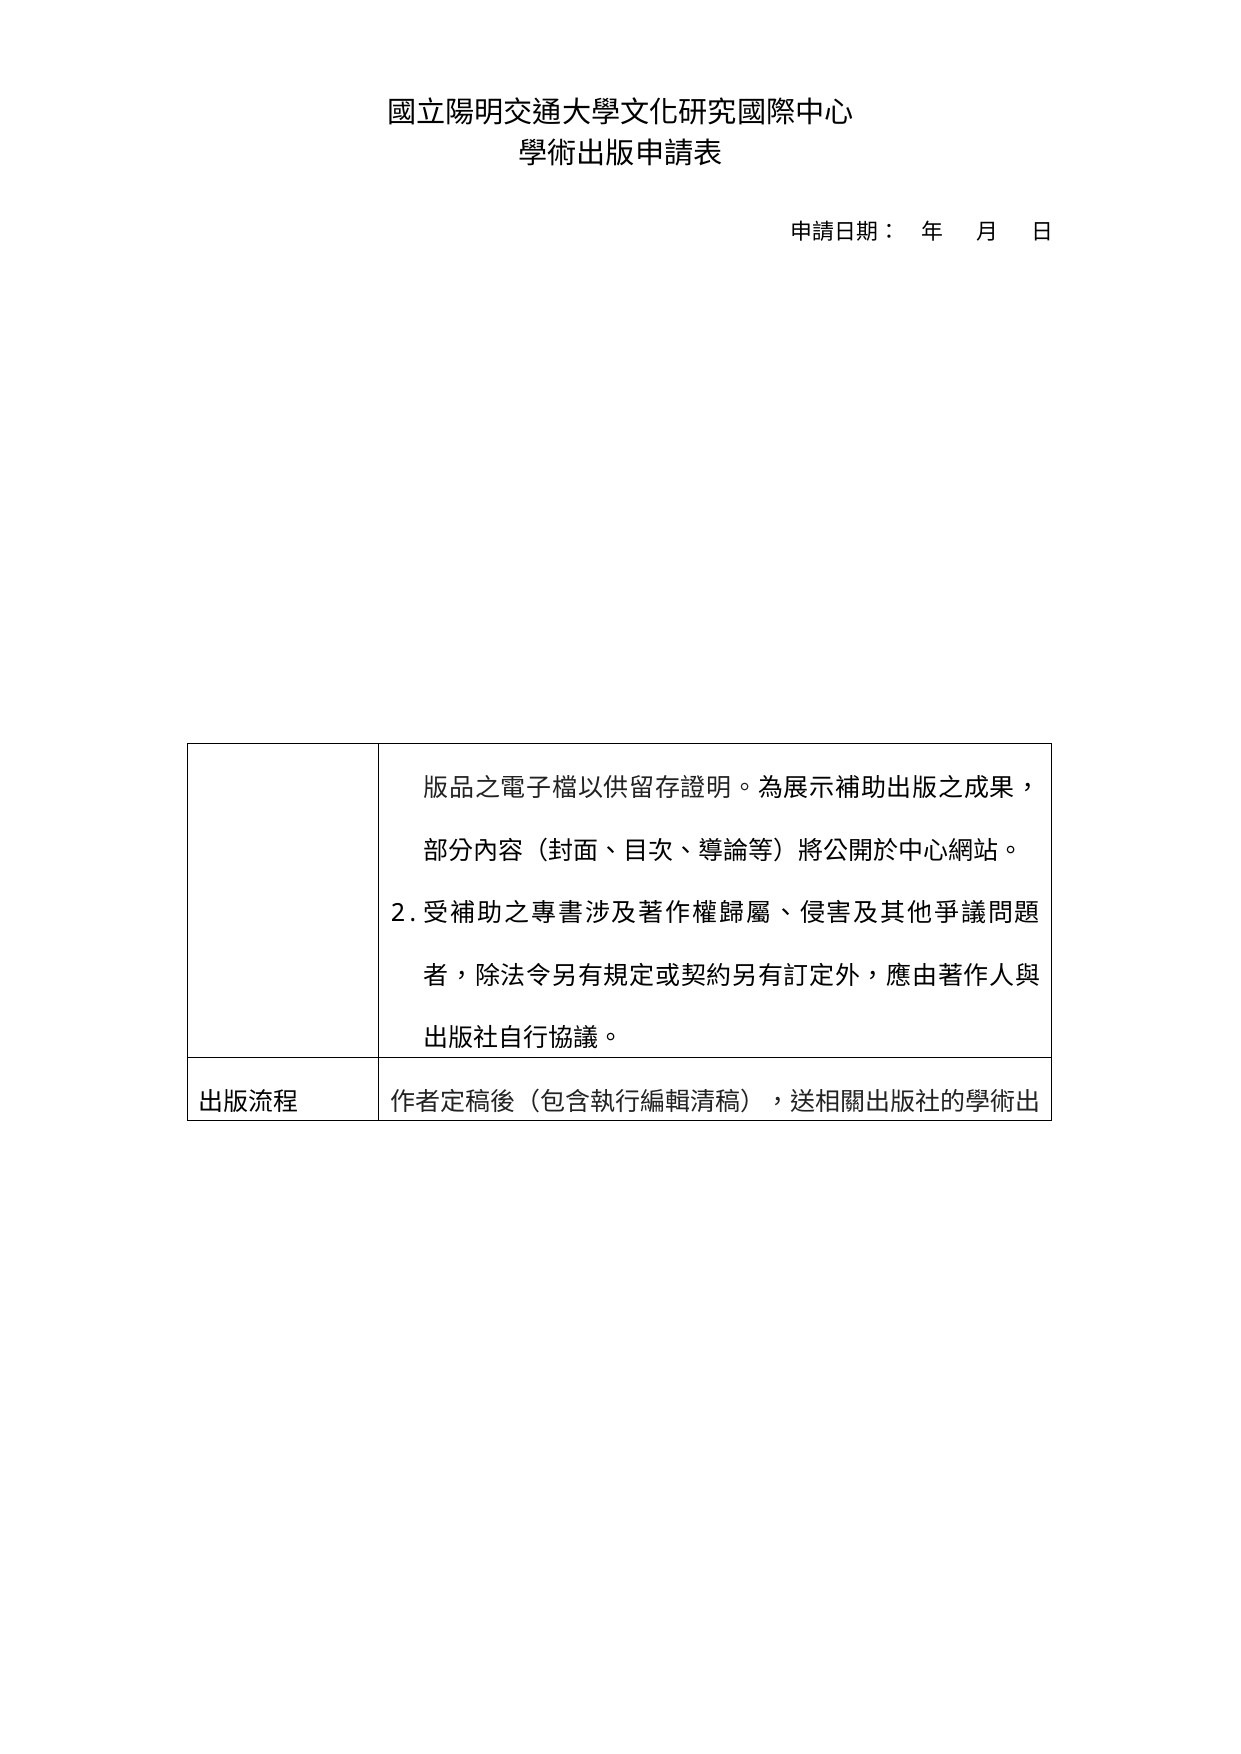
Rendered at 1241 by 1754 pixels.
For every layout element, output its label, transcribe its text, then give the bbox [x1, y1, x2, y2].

table_cell [188, 744, 378, 1057]
table_cell 本中心對補助項目有存檔義務，作者或出版社須提供出版品之電子檔以供留存證明。為展示補助出版之成果，部分內容（封面、目次、導論等）將公開於中心網站。 受補助之專書涉及著作權歸屬、侵害及其他爭議問題者，除法令另有規定或契約另有訂定外，應由著作人與出版社自行協議。 [379, 744, 1051, 1057]
table_cell 出版流程 [188, 1058, 378, 1120]
